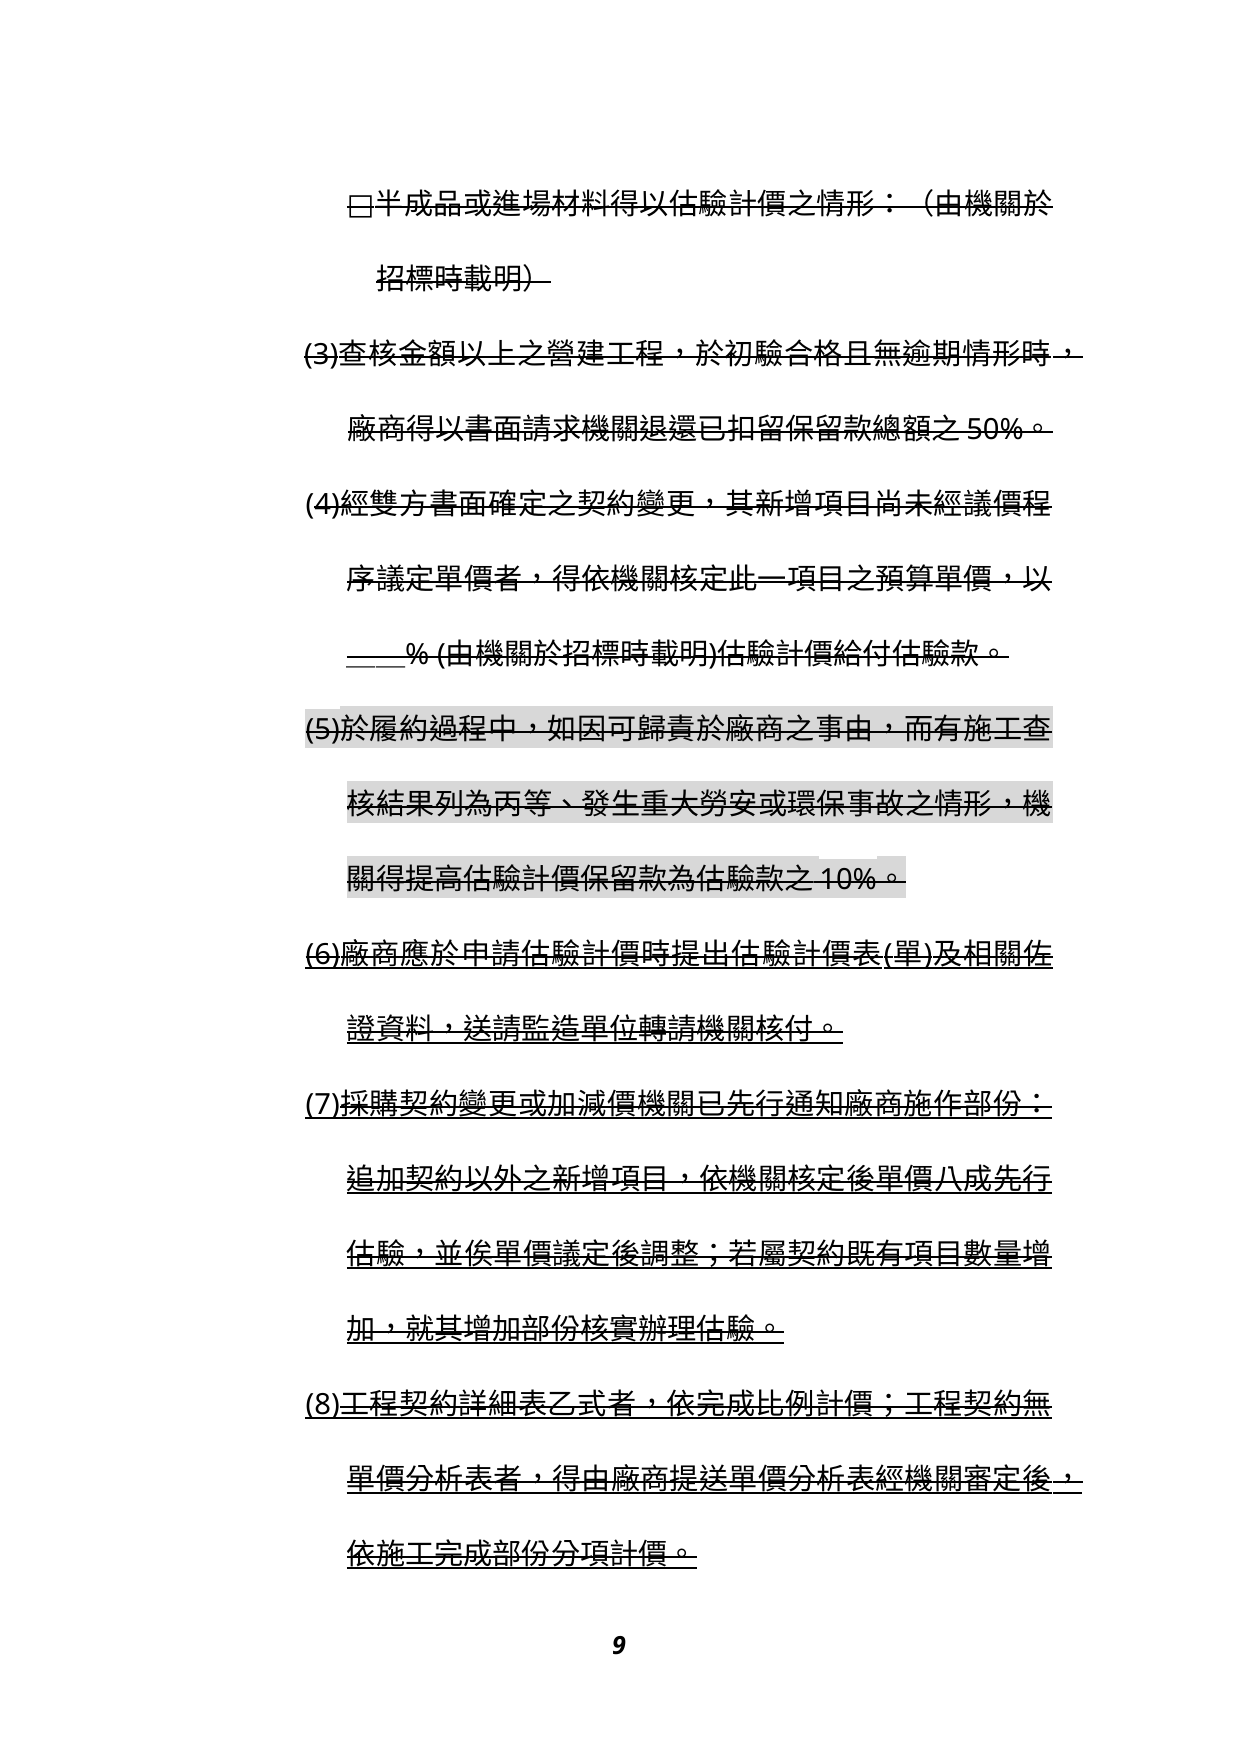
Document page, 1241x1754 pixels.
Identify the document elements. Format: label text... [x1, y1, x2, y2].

text □半成品或進場材料得以估驗計價之情形：（由機關於招標時載明） [347, 207, 1053, 314]
text (3)查核金額以上之營建工程，於初驗合格且無逾期情形時，廠商得以書面請求機關退還已扣留保留款總額之50%。 [304, 314, 1053, 464]
text □半成品或進場材料得以估驗計價之情形：（由機關於招標時載明） [347, 164, 1053, 206]
text (8)工程契約詳細表乙式者，依完成比例計價；工程契約無單價分析表者，得由廠商提送單價分析表經機關審定後，依施工完成部份分項計價。 [305, 1364, 1053, 1589]
text (4)經雙方書面確定之契約變更，其新增項目尚未經議價程序議定單價者，得依機關核定此一項目之預算單價，以＿＿% (由機關於招標時載明)估驗計價給付估驗款。 [305, 464, 1053, 689]
text (7)採購契約變更或加減價機關已先行通知廠商施作部份：追加契約以外之新增項目，依機關核定後單價八成先行估驗，並俟單價議定後調整；若屬契約既有項目數量增加，就其增加部份核實辦理估驗。 [305, 1064, 1053, 1364]
text (6)廠商應於申請估驗計價時提出估驗計價表(單)及相關佐證資料，送請監造單位轉請機關核付。 [305, 957, 1053, 1064]
text (6)廠商應於申請估驗計價時提出估驗計價表(單)及相關佐證資料，送請監造單位轉請機關核付。 [305, 914, 1053, 967]
text (5)於履約過程中，如因可歸責於廠商之事由，而有施工查核結果列為丙等、發生重大勞安或環保事故之情形，機關得提高估驗計價保留款為估驗款之10%。 [305, 689, 1053, 914]
